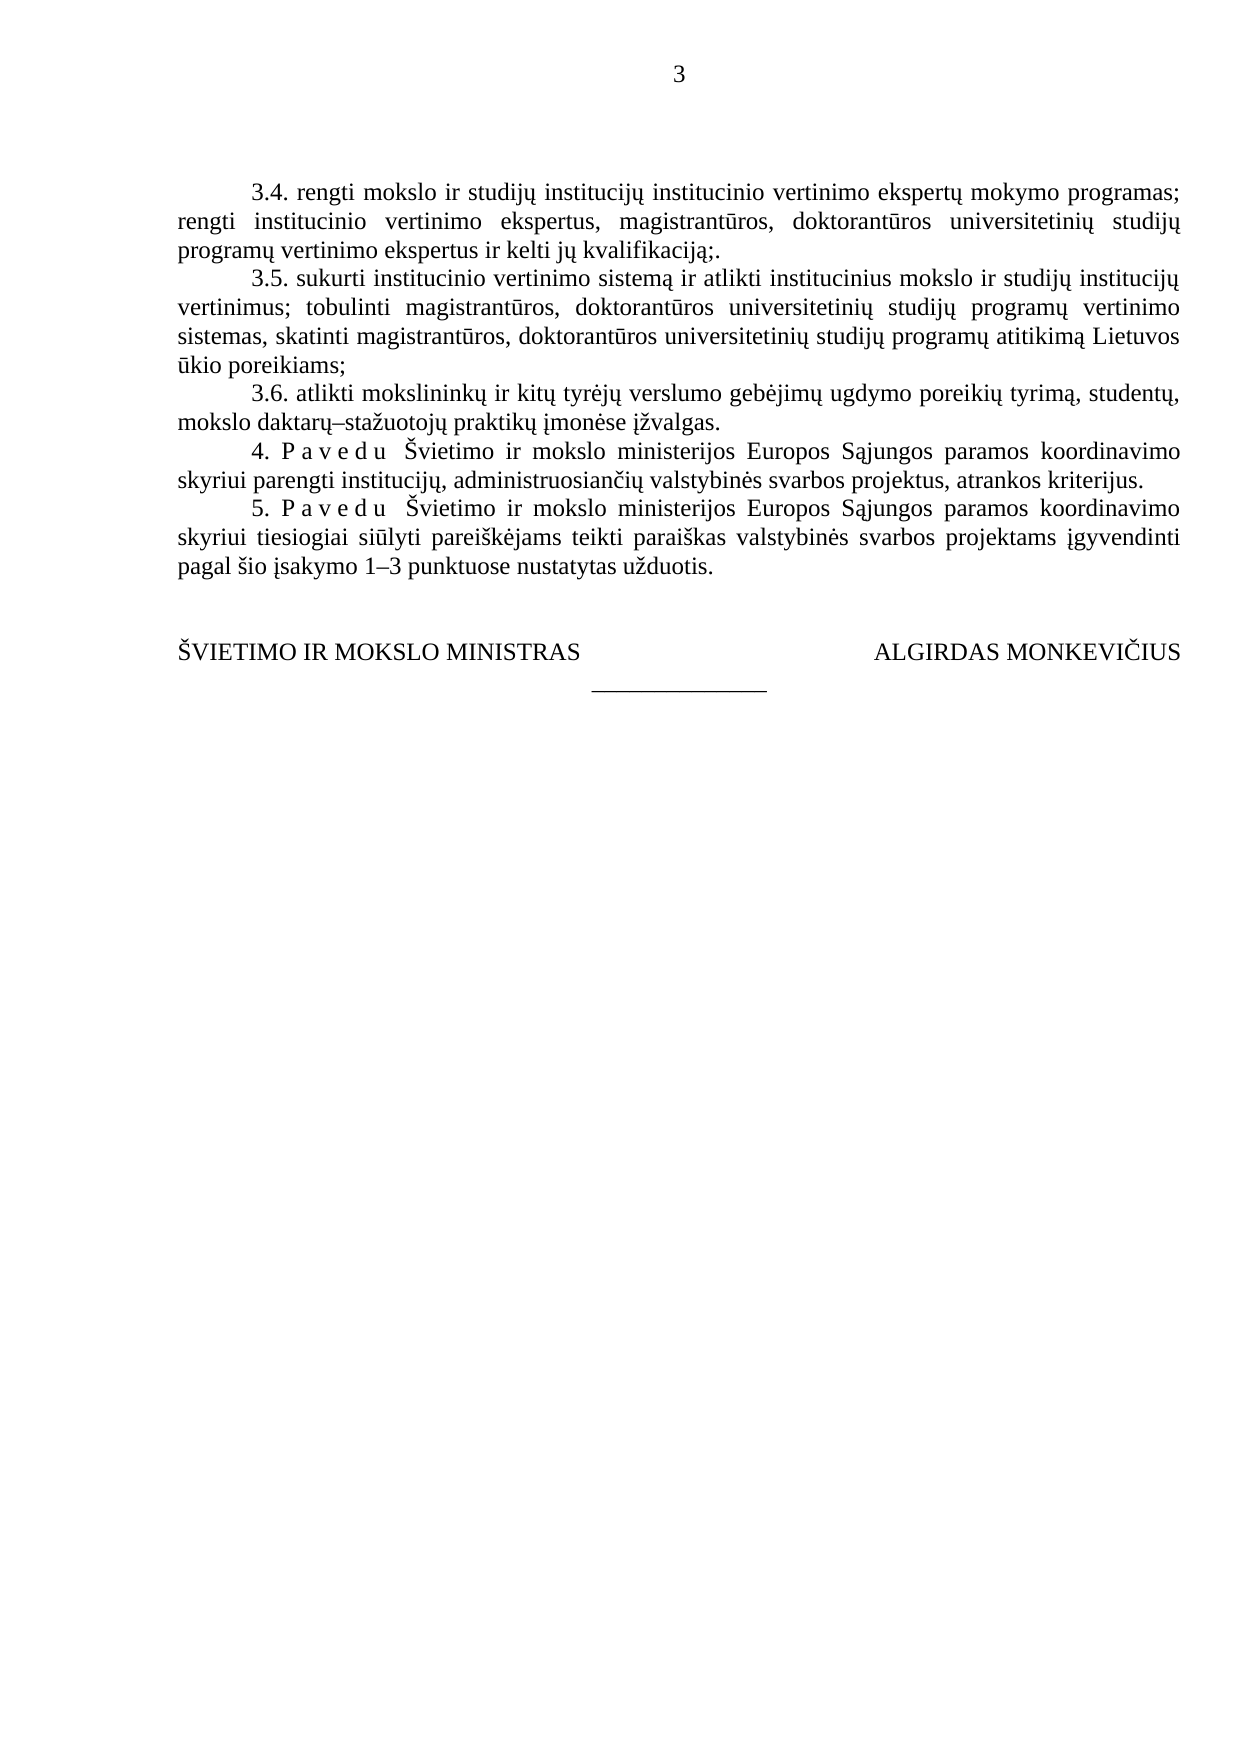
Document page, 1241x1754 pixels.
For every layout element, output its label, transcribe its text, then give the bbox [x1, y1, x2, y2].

text 5. Pavedu Švietimo ir mokslo ministerijos Europos Sąjungos paramos koordinavimo skyriui tiesiogiai siūlyti pareiškėjams teikti paraiškas valstybinės svarbos projektams įgyvendinti pagal šio įsakymo 1–3 punktuose nustatytas užduotis. [177, 493, 1181, 580]
text Švietimo ir mokslo Ministras Algirdas Monkevičius [177, 637, 1181, 666]
text 3.6. atlikti mokslininkų ir kitų tyrėjų verslumo gebėjimų ugdymo poreikių tyrimą, studentų, mokslo daktarų–stažuotojų praktikų įmonėse įžvalgas. [177, 378, 1181, 436]
text 3.4. rengti mokslo ir studijų institucijų institucinio vertinimo ekspertų mokymo programas; rengti institucinio vertinimo ekspertus, magistrantūros, doktorantūros universitetinių studijų programų vertinimo ekspertus ir kelti jų kvalifikaciją;. [177, 177, 1181, 263]
text 4. Pavedu Švietimo ir mokslo ministerijos Europos Sąjungos paramos koordinavimo skyriui parengti institucijų, administruosiančių valstybinės svarbos projektus, atrankos kriterijus. [177, 436, 1181, 493]
text ______________ [177, 666, 1181, 695]
text 3.5. sukurti institucinio vertinimo sistemą ir atlikti institucinius mokslo ir studijų institucijų vertinimus; tobulinti magistrantūros, doktorantūros universitetinių studijų programų vertinimo sistemas, skatinti magistrantūros, doktorantūros universitetinių studijų programų atitikimą Lietuvos ūkio poreikiams; [177, 263, 1181, 378]
